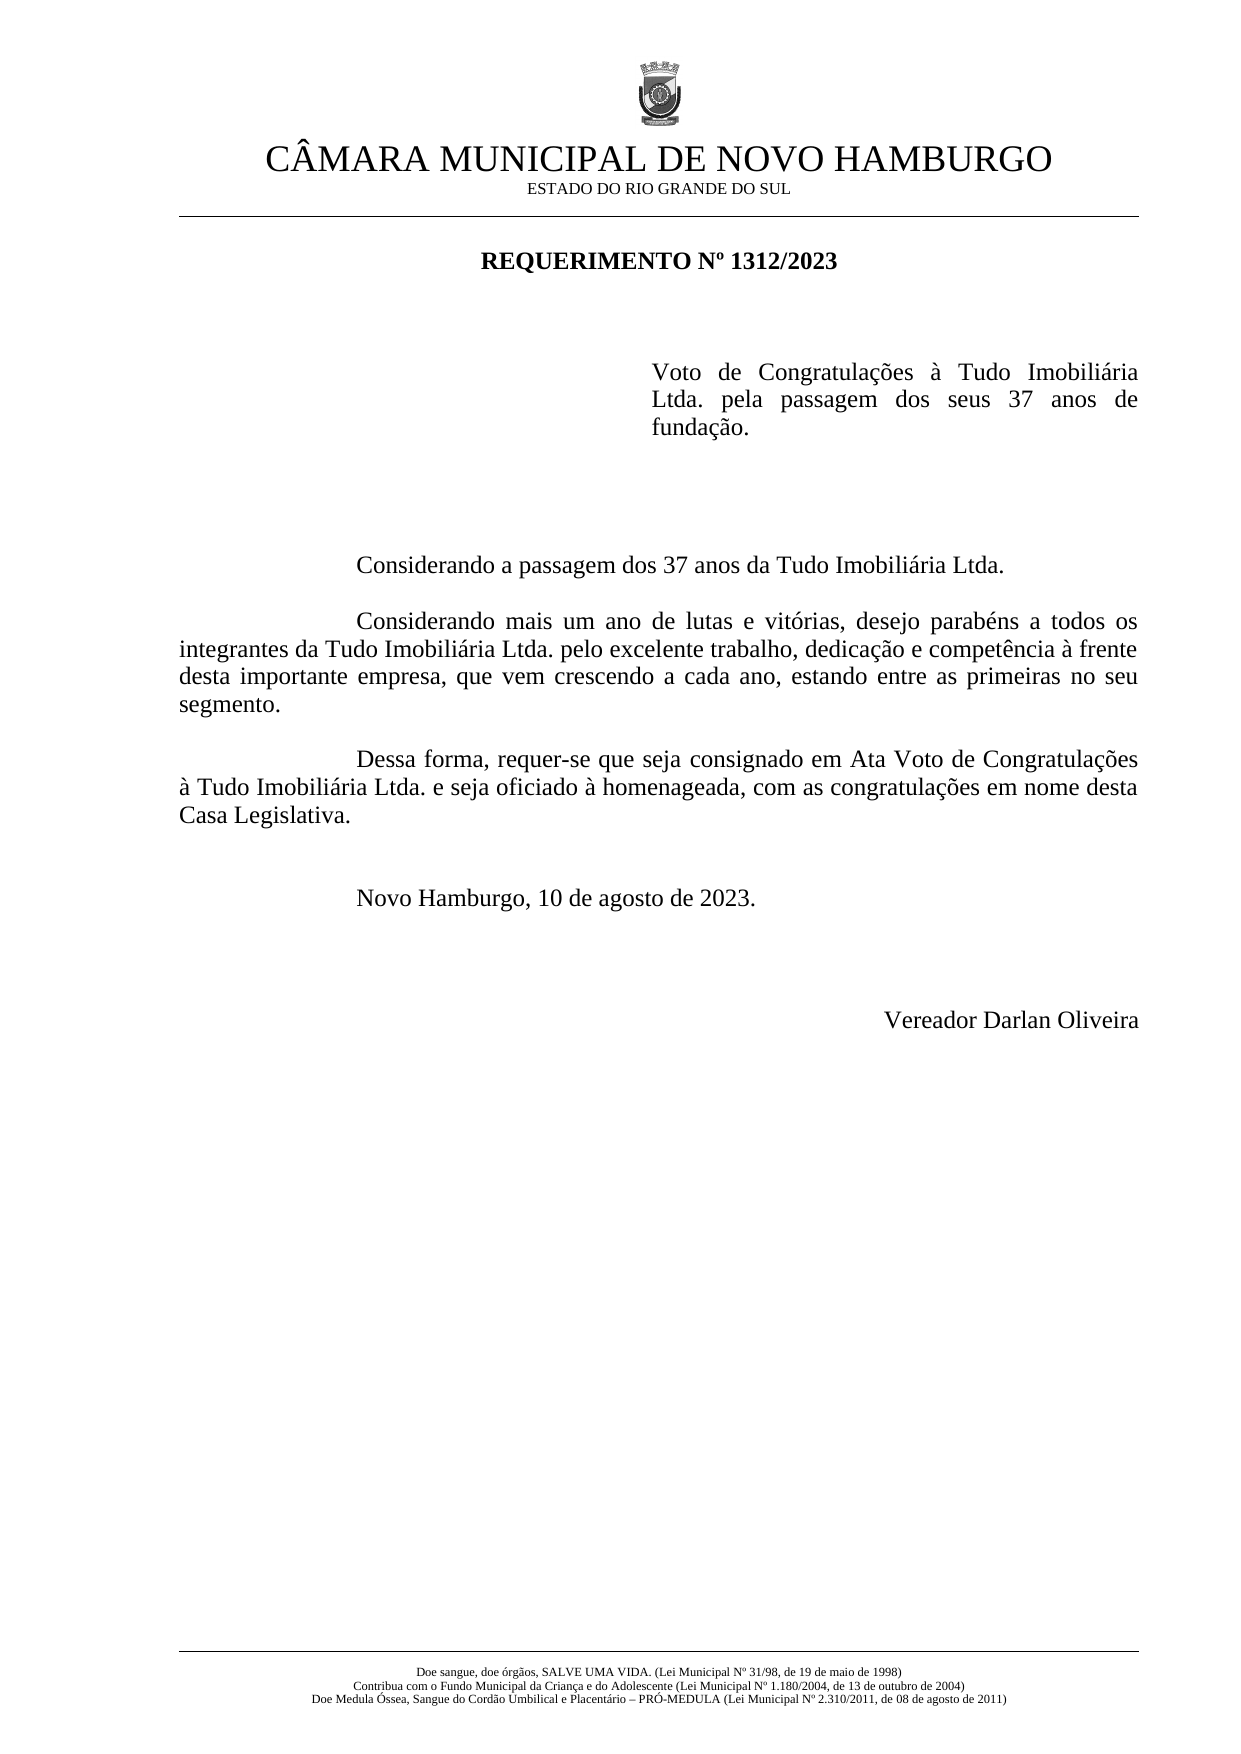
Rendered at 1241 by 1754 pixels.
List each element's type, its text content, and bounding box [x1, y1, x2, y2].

text Novo Hamburgo, 10 de agosto de 2023. [179, 884, 1139, 912]
text Dessa forma, requer-se que seja consignado em Ata Voto de Congratulações à Tudo Imobiliária Ltda. e seja oficiado à homenageada, com as congratulações em nome desta Casa Legislativa. [179, 746, 1139, 829]
text Considerando mais um ano de lutas e vitórias, desejo parabéns a todos os integrantes da Tudo Imobiliária Ltda. pelo excelente trabalho, dedicação e competência à frente desta importante empresa, que vem crescendo a cada ano, estando entre as primeiras no seu segmento. [179, 607, 1139, 718]
text Voto de Congratulações à Tudo Imobiliária Ltda. pela passagem dos seus 37 anos de fundação. [651, 358, 1139, 441]
text Vereador Darlan Oliveira [179, 1007, 1139, 1034]
text REQUERIMENTO Nº 1312/2023 [179, 247, 1139, 274]
text Considerando a passagem dos 37 anos da Tudo Imobiliária Ltda. [179, 552, 1139, 579]
